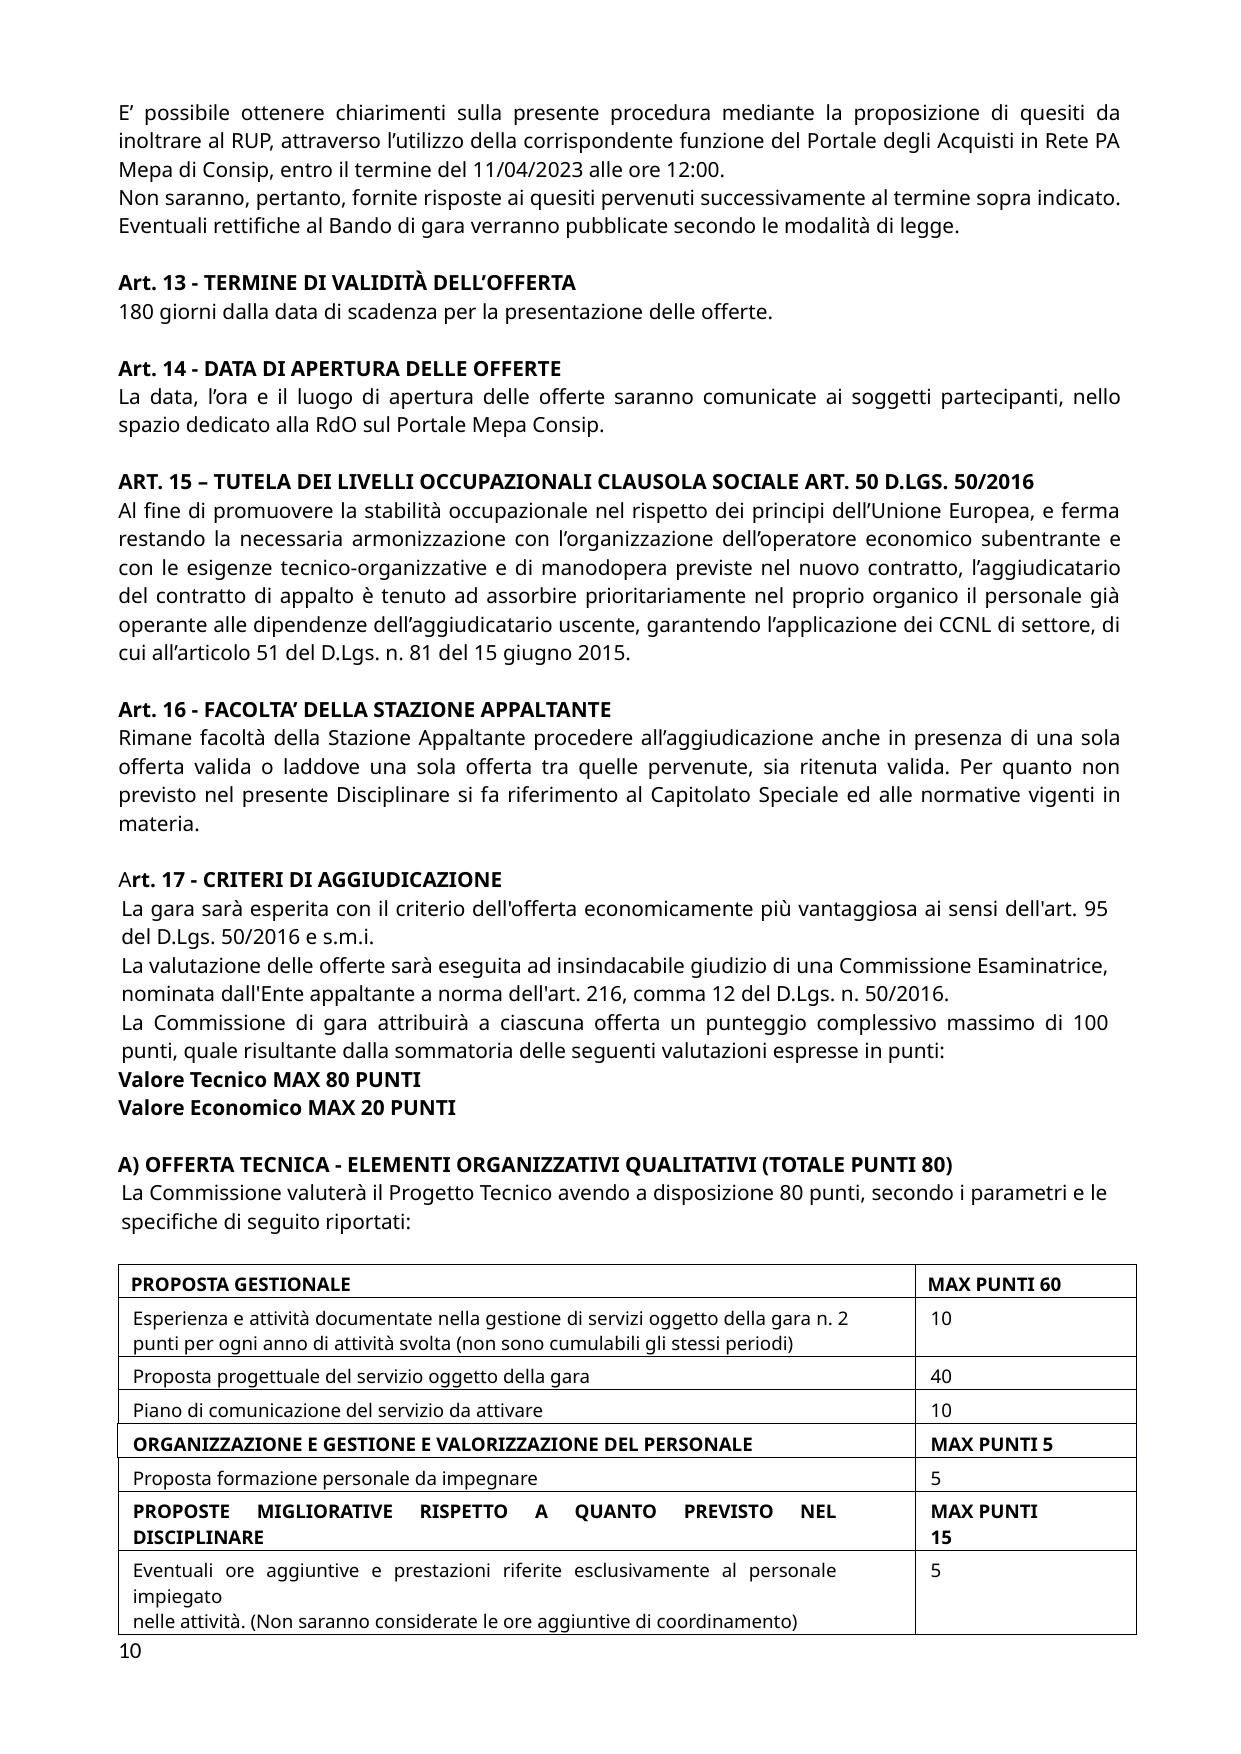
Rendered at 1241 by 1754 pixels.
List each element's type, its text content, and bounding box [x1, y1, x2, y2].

table_cell MAX PUNTI 5 [916, 1424, 1136, 1457]
table_cell 10 [916, 1298, 1136, 1356]
text Non saranno, pertanto, fornite risposte ai quesiti pervenuti successivamente al termine sopra indicato. Eventuali rettifiche al Bando di gara verranno pubblicate secondo le modalità di legge. [118, 183, 1122, 240]
text La gara sarà esperita con il criterio dell'offerta economicamente più vantaggiosa ai sensi dell'art. 95 del D.Lgs. 50/2016 e s.m.i. [121, 894, 1109, 951]
table_cell Proposta formazione personale da impegnare [119, 1458, 915, 1491]
table_cell Piano di comunicazione del servizio da attivare [119, 1390, 915, 1423]
subtitle A) OFFERTA TECNICA - ELEMENTI ORGANIZZATIVI QUALITATIVI (TOTALE PUNTI 80) [118, 1150, 1122, 1178]
table_header PROPOSTA GESTIONALE [119, 1265, 915, 1297]
table_cell ORGANIZZAZIONE E GESTIONE E VALORIZZAZIONE DEL PERSONALE [118, 1424, 915, 1457]
text La valutazione delle offerte sarà eseguita ad insindacabile giudizio di una Commissione Esaminatrice, nominata dall'Ente appaltante a norma dell'art. 216, comma 12 del D.Lgs. n. 50/2016. [121, 951, 1109, 1008]
table_header MAX PUNTI 60 [916, 1265, 1136, 1297]
table_cell 40 [916, 1357, 1136, 1389]
text Art. 15 – Tutela dei livelli occupazionali clausola Sociale art. 50 D.Lgs. 50/2016 [118, 467, 1122, 496]
text Valore Tecnico MAX 80 PUNTI [118, 1065, 1109, 1093]
text Art. 17 - CRITERI DI AGGIUDICAZIONE [118, 866, 1122, 894]
table_cell MAX PUNTI 15 [916, 1492, 1136, 1550]
text La data, l’ora e il luogo di apertura delle offerte saranno comunicate ai soggetti partecipanti, nello spazio dedicato alla RdO sul Portale Mepa Consip. [118, 382, 1122, 439]
text Art. 13 - TERMINE DI VALIDITÀ DELL’OFFERTA [118, 268, 1122, 297]
text Art. 16 - FACOLTA’ DELLA STAZIONE APPALTANTE [118, 695, 1122, 723]
text Art. 14 - DATA DI APERTURA DELLE OFFERTE [118, 354, 1122, 382]
text Rimane facoltà della Stazione Appaltante procedere all’aggiudicazione anche in presenza di una sola offerta valida o laddove una sola offerta tra quelle pervenute, sia ritenuta valida. Per quanto non previsto nel presente Disciplinare si fa riferimento al Capitolato Speciale ed alle normative vigenti in materia. [118, 723, 1122, 837]
table_cell 5 [916, 1458, 1136, 1491]
text La Commissione valuterà il Progetto Tecnico avendo a disposizione 80 punti, secondo i parametri e le specifiche di seguito riportati: [121, 1178, 1109, 1235]
table_cell Eventuali ore aggiuntive e prestazioni riferite esclusivamente al personale impiegato nelle attività. (Non saranno considerate le ore aggiuntive di coordinamento) [119, 1551, 915, 1634]
text E’ possibile ottenere chiarimenti sulla presente procedura mediante la proposizione di quesiti da inoltrare al RUP, attraverso l’utilizzo della corrispondente funzione del Portale degli Acquisti in Rete PA Mepa di Consip, entro il termine del 11/04/2023 alle ore 12:00. [118, 98, 1122, 183]
table_cell Proposta progettuale del servizio oggetto della gara [119, 1357, 915, 1389]
table_cell Esperienza e attività documentate nella gestione di servizi oggetto della gara n. 2 punti per ogni anno di attività svolta (non sono cumulabili gli stessi periodi) [119, 1298, 915, 1356]
table_cell PROPOSTE MIGLIORATIVE RISPETTO A QUANTO PREVISTO NEL DISCIPLINARE [119, 1492, 915, 1550]
text Valore Economico MAX 20 PUNTI [118, 1093, 1122, 1122]
table_cell 10 [916, 1390, 1136, 1423]
table_cell 5 [916, 1551, 1136, 1634]
text Al fine di promuovere la stabilità occupazionale nel rispetto dei principi dell’Unione Europea, e ferma restando la necessaria armonizzazione con l’organizzazione dell’operatore economico subentrante e con le esigenze tecnico-organizzative e di manodopera previste nel nuovo contratto, l’aggiudicatario del contratto di appalto è tenuto ad assorbire prioritariamente nel proprio organico il personale già operante alle dipendenze dell’aggiudicatario uscente, garantendo l’applicazione dei CCNL di settore, di cui all’articolo 51 del D.Lgs. n. 81 del 15 giugno 2015. [118, 496, 1122, 667]
text La Commissione di gara attribuirà a ciascuna offerta un punteggio complessivo massimo di 100 punti, quale risultante dalla sommatoria delle seguenti valutazioni espresse in punti: [121, 1008, 1109, 1065]
text 180 giorni dalla data di scadenza per la presentazione delle offerte. [118, 297, 1122, 325]
